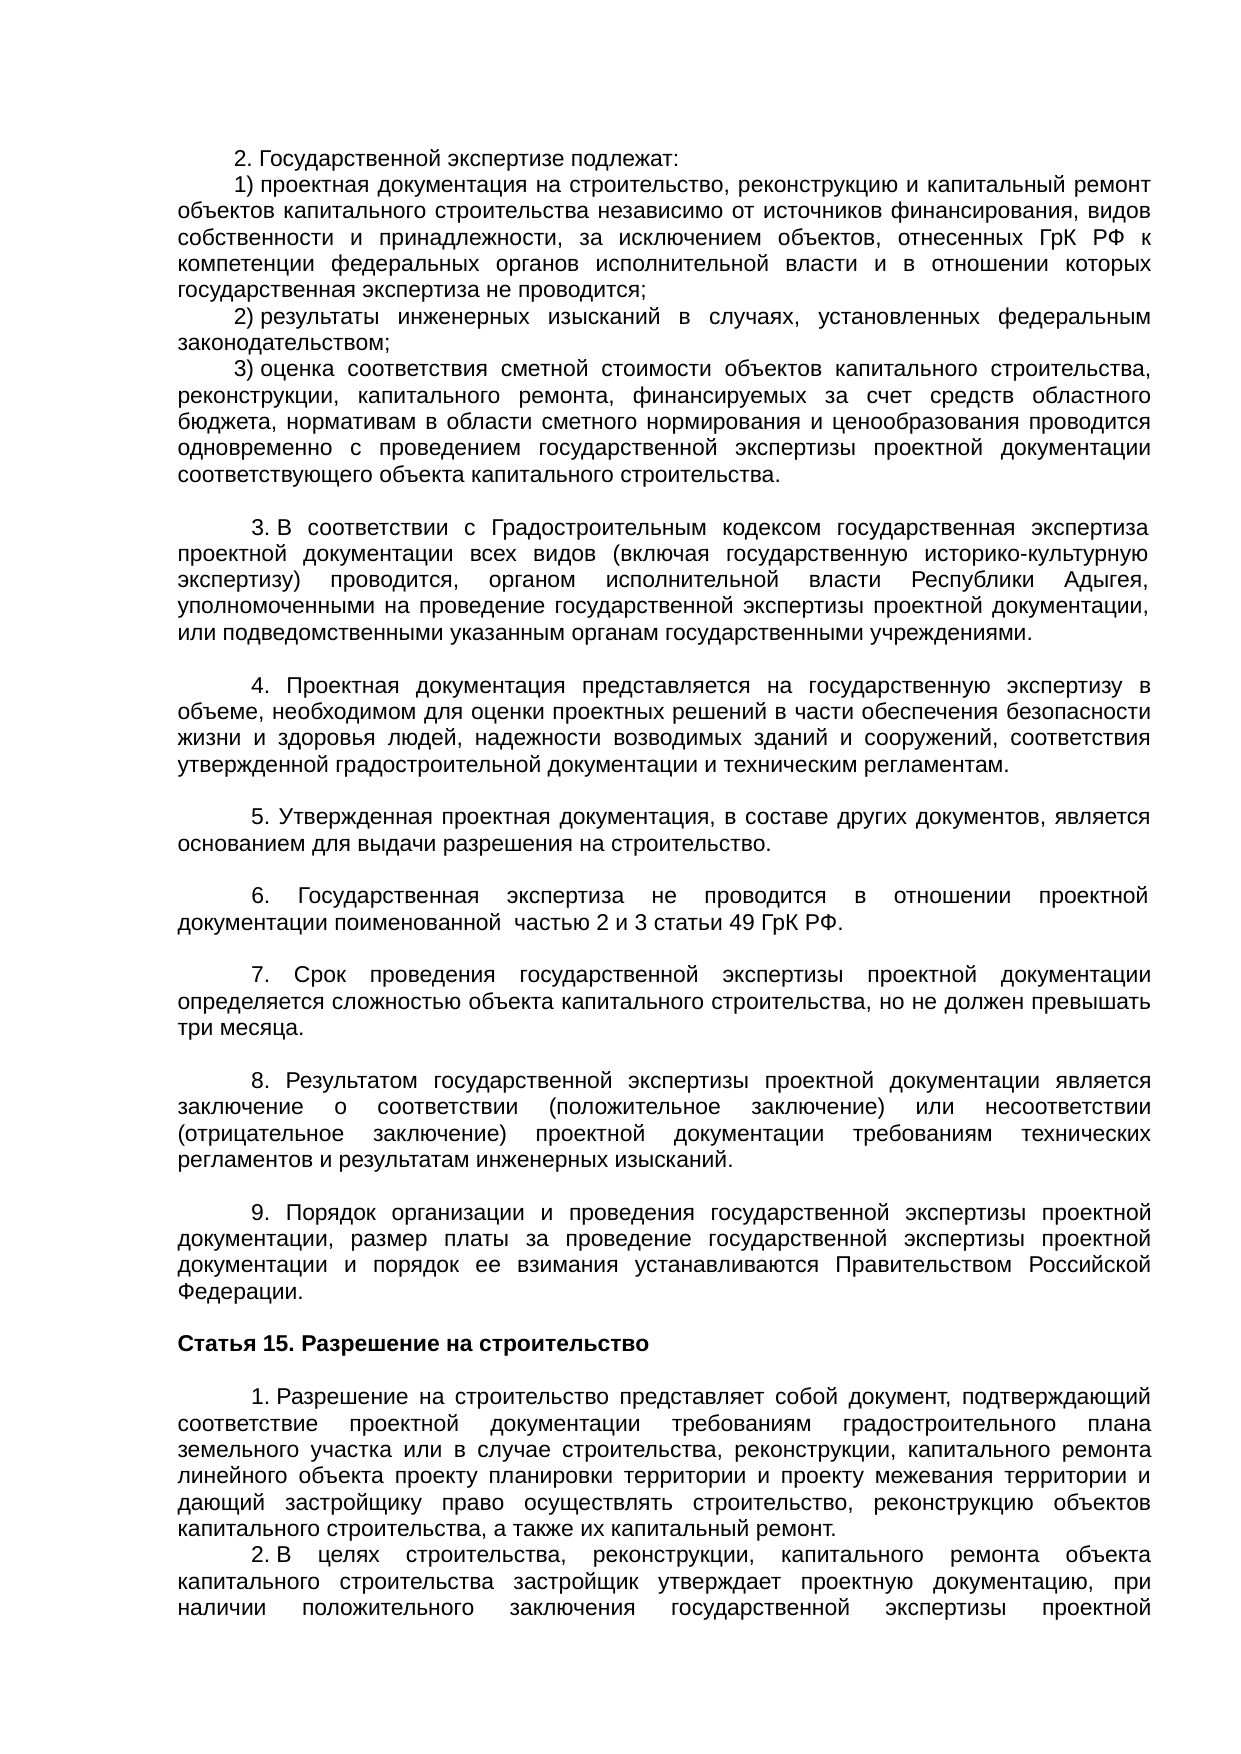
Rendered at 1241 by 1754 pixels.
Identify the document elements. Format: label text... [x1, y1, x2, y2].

text 1) проектная документация на строительство, реконструкцию и капитальный ремонт объектов капитального строительства независимо от источников финансирования, видов собственности и принадлежности, за исключением объектов, отнесенных ГрК РФ к компетенции федеральных органов исполнительной власти и в отношении которых государственная экспертиза не проводится; [177, 171, 1152, 303]
text 2) результаты инженерных изысканий в случаях, установленных федеральным законодательством; [177, 303, 1152, 355]
text 3. В соответствии с Градостроительным кодексом государственная экспертиза проектной документации всех видов (включая государственную историко-культурную экспертизу) проводится, органом исполнительной власти Республики Адыгея, уполномоченными на проведение государственной экспертизы проектной документации, или подведомственными указанным органам государственными учреждениями. [177, 513, 1149, 645]
text 9. Порядок организации и проведения государственной экспертизы проектной документации, размер платы за проведение государственной экспертизы проектной документации и порядок ее взимания устанавливаются Правительством Российской Федерации. [177, 1199, 1152, 1304]
text 6. Государственная экспертиза не проводится в отношении проектной документации поименованной частью 2 и 3 статьи 49 ГрК РФ. [177, 882, 1149, 935]
text 3) оценка соответствия сметной стоимости объектов капитального строительства, реконструкции, капитального ремонта, финансируемых за счет средств областного бюджета, нормативам в области сметного нормирования и ценообразования проводится одновременно с проведением государственной экспертизы проектной документации соответствующего объекта капитального строительства. [177, 355, 1152, 487]
text 2. В целях строительства, реконструкции, капитального ремонта объекта капитального строительства застройщик утверждает проектную документацию, при наличии положительного заключения государственной экспертизы проектной [177, 1541, 1152, 1620]
text 4. Проектная документация представляется на государственную экспертизу в объеме, необходимом для оценки проектных решений в части обеспечения безопасности жизни и здоровья людей, надежности возводимых зданий и сооружений, соответствия утвержденной градостроительной документации и техническим регламентам. [177, 672, 1152, 777]
text Статья 15. Разрешение на строительство [177, 1330, 1152, 1357]
text 7. Срок проведения государственной экспертизы проектной документации определяется сложностью объекта капитального строительства, но не должен превышать три месяца. [177, 961, 1152, 1041]
text 5. Утвержденная проектная документация, в составе других документов, является основанием для выдачи разрешения на строительство. [177, 803, 1152, 856]
text 8. Результатом государственной экспертизы проектной документации является заключение о соответствии (положительное заключение) или несоответствии (отрицательное заключение) проектной документации требованиям технических регламентов и результатам инженерных изысканий. [177, 1067, 1152, 1172]
text 2. Государственной экспертизе подлежат: [177, 144, 1152, 171]
text 1. Разрешение на строительство представляет собой документ, подтверждающий соответствие проектной документации требованиям градостроительного плана земельного участка или в случае строительства, реконструкции, капитального ремонта линейного объекта проекту планировки территории и проекту межевания территории и дающий застройщику право осуществлять строительство, реконструкцию объектов капитального строительства, а также их капитальный ремонт. [177, 1383, 1152, 1541]
